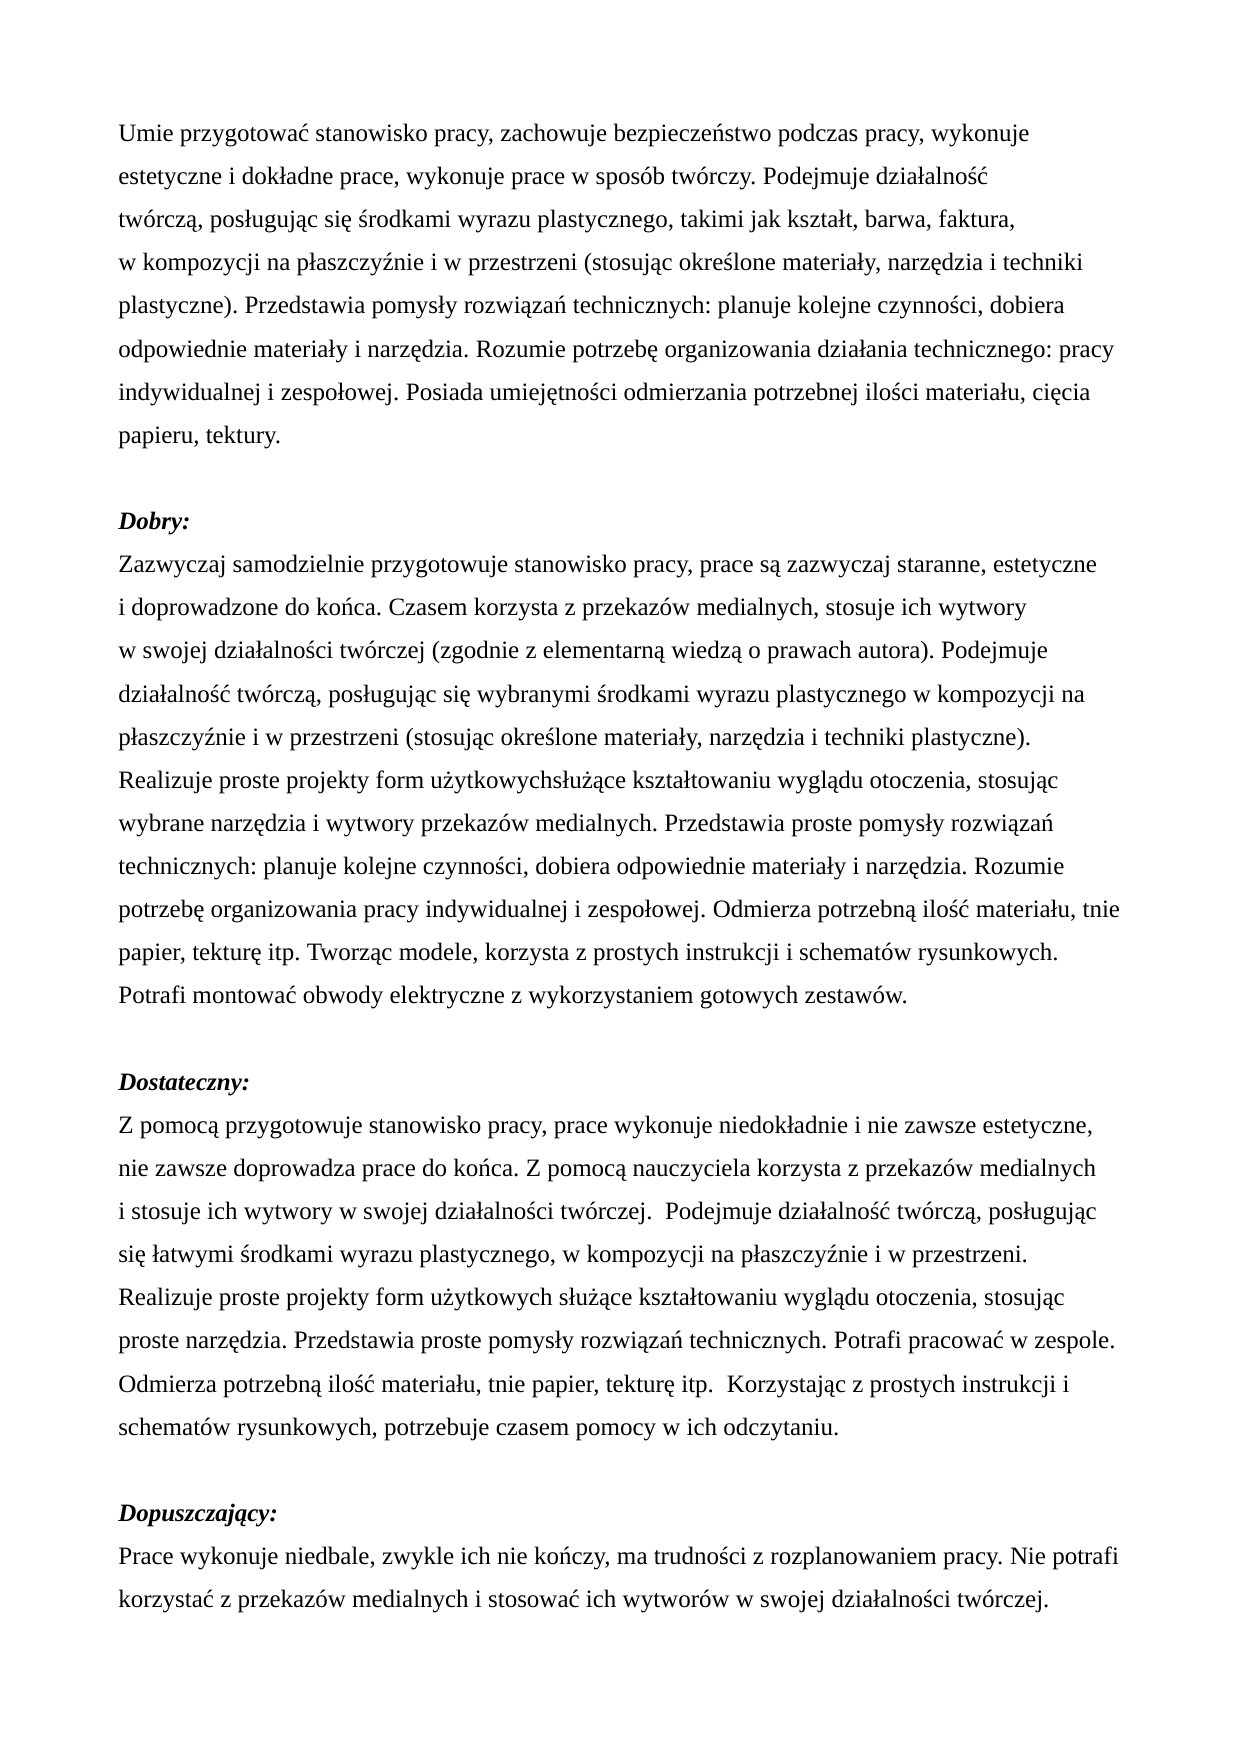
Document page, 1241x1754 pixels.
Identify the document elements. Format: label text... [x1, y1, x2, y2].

text indywidualnej i zespołowej. Posiada umiejętności odmierzania potrzebnej ilości materiału, cięcia papieru, tektury. [118, 377, 1122, 449]
text papier, tekturę itp. Tworząc modele, korzysta z prostych instrukcji i schematów rysunkowych. [118, 937, 1122, 966]
text Potrafi montować obwody elektryczne z wykorzystaniem gotowych zestawów. [118, 981, 1122, 1009]
text Dopuszczający: [118, 1498, 1122, 1527]
text Dobry: [118, 506, 1122, 535]
text Realizuje proste projekty form użytkowychsłużące kształtowaniu wyglądu otoczenia, stosując wybrane narzędzia i wytwory przekazów medialnych. Przedstawia proste pomysły rozwiązań technicznych: planuje kolejne czynności, dobiera odpowiednie materiały i narzędzia. Rozumie potrzebę organizowania pracy indywidualnej i zespołowej. Odmierza potrzebną ilość materiału, tnie [118, 765, 1122, 923]
text się łatwymi środkami wyrazu plastycznego, w kompozycji na płaszczyźnie i w przestrzeni. [118, 1239, 1122, 1268]
text Realizuje proste projekty form użytkowych służące kształtowaniu wyglądu otoczenia, stosując proste narzędzia. Przedstawia proste pomysły rozwiązań technicznych. Potrafi pracować w zespole. Odmierza potrzebną ilość materiału, tnie papier, tekturę itp. Korzystając z prostych instrukcji i schematów rysunkowych, potrzebuje czasem pomocy w ich odczytaniu. [118, 1282, 1122, 1441]
text w swojej działalności twórczej (zgodnie z elementarną wiedzą o prawach autora). Podejmuje działalność twórczą, posługując się wybranymi środkami wyrazu plastycznego w kompozycji na płaszczyźnie i w przestrzeni (stosując określone materiały, narzędzia i techniki plastyczne). [118, 636, 1122, 751]
text Prace wykonuje niedbale, zwykle ich nie kończy, ma trudności z rozplanowaniem pracy. Nie potrafi korzystać z przekazów medialnych i stosować ich wytworów w swojej działalności twórczej. [118, 1541, 1122, 1613]
text w kompozycji na płaszczyźnie i w przestrzeni (stosując określone materiały, narzędzia i techniki plastyczne). Przedstawia pomysły rozwiązań technicznych: planuje kolejne czynności, dobiera [118, 247, 1122, 319]
text odpowiednie materiały i narzędzia. Rozumie potrzebę organizowania działania technicznego: pracy [118, 334, 1122, 362]
text Dostateczny: [118, 1067, 1122, 1096]
text twórczą, posługując się środkami wyrazu plastycznego, takimi jak kształt, barwa, faktura, [118, 204, 1122, 233]
text Zazwyczaj samodzielnie przygotowuje stanowisko pracy, prace są zazwyczaj staranne, estetyczne i doprowadzone do końca. Czasem korzysta z przekazów medialnych, stosuje ich wytwory [118, 549, 1122, 621]
text Umie przygotować stanowisko pracy, zachowuje bezpieczeństwo podczas pracy, wykonuje estetyczne i dokładne prace, wykonuje prace w sposób twórczy. Podejmuje działalność [118, 118, 1122, 190]
text Z pomocą przygotowuje stanowisko pracy, prace wykonuje niedokładnie i nie zawsze estetyczne, nie zawsze doprowadza prace do końca. Z pomocą nauczyciela korzysta z przekazów medialnych i stosuje ich wytwory w swojej działalności twórczej. Podejmuje działalność twórczą, posługując [118, 1110, 1122, 1225]
